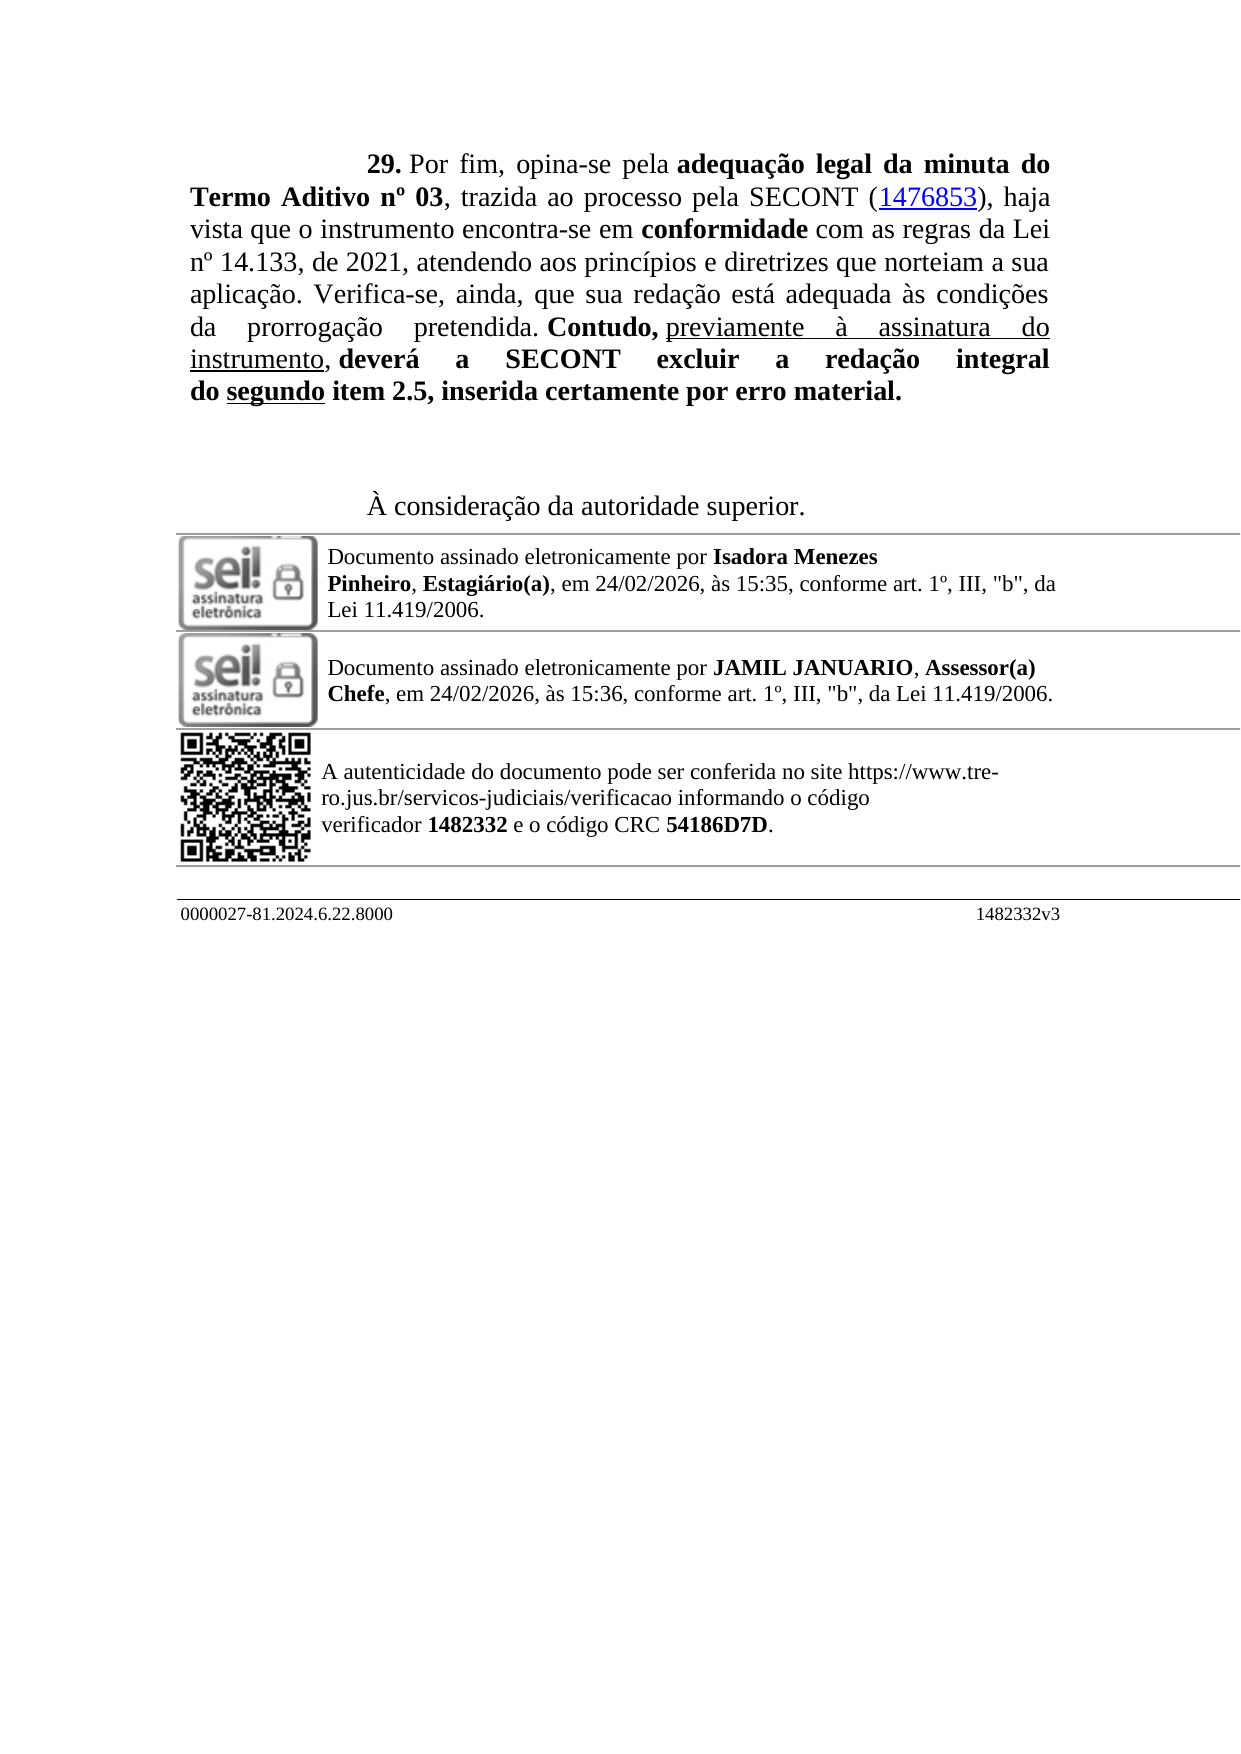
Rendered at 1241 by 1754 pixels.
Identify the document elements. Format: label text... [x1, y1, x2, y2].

text À consideração da autoridade superior. [190, 489, 1051, 522]
table_header Documento assinado eletronicamente por Isadora Menezes Pinheiro, Estagiário(a), em 24/02/2026, às 15:35, conforme art. 1º, III, "b", da Lei 11.419/2006. [326, 535, 1063, 630]
table_header 1482332v3 [620, 900, 1063, 927]
table_header 0000027-81.2024.6.22.8000 [177, 900, 620, 927]
table_header Documento assinado eletronicamente por JAMIL JANUARIO, Assessor(a) Chefe, em 24/02/2026, às 15:36, conforme art. 1º, III, "b", da Lei 11.419/2006. [326, 632, 1063, 728]
text 29. Por fim, opina-se pela adequação legal da minuta do Termo Aditivo nº 03, trazida ao processo pela SECONT (1476853), haja vista que o instrumento encontra-se em conformidade com as regras da Lei nº 14.133, de 2021, atendendo aos princípios e diretrizes que norteiam a sua aplicação. Verifica-se, ainda, que sua redação está adequada às condições da prorrogação pretendida. Contudo, previamente à assinatura do instrumento, deverá a SECONT excluir a redação integral do segundo item 2.5, inserida certamente por erro material. [190, 148, 1051, 407]
table_header A autenticidade do documento pode ser conferida no site https://www.tre-ro.jus.br/servicos-judiciais/verificacao informando o código verificador 1482332 e o código CRC 54186D7D. [319, 730, 1063, 865]
table_header [314, 730, 319, 865]
table_header [177, 535, 326, 630]
table_header [177, 632, 326, 728]
